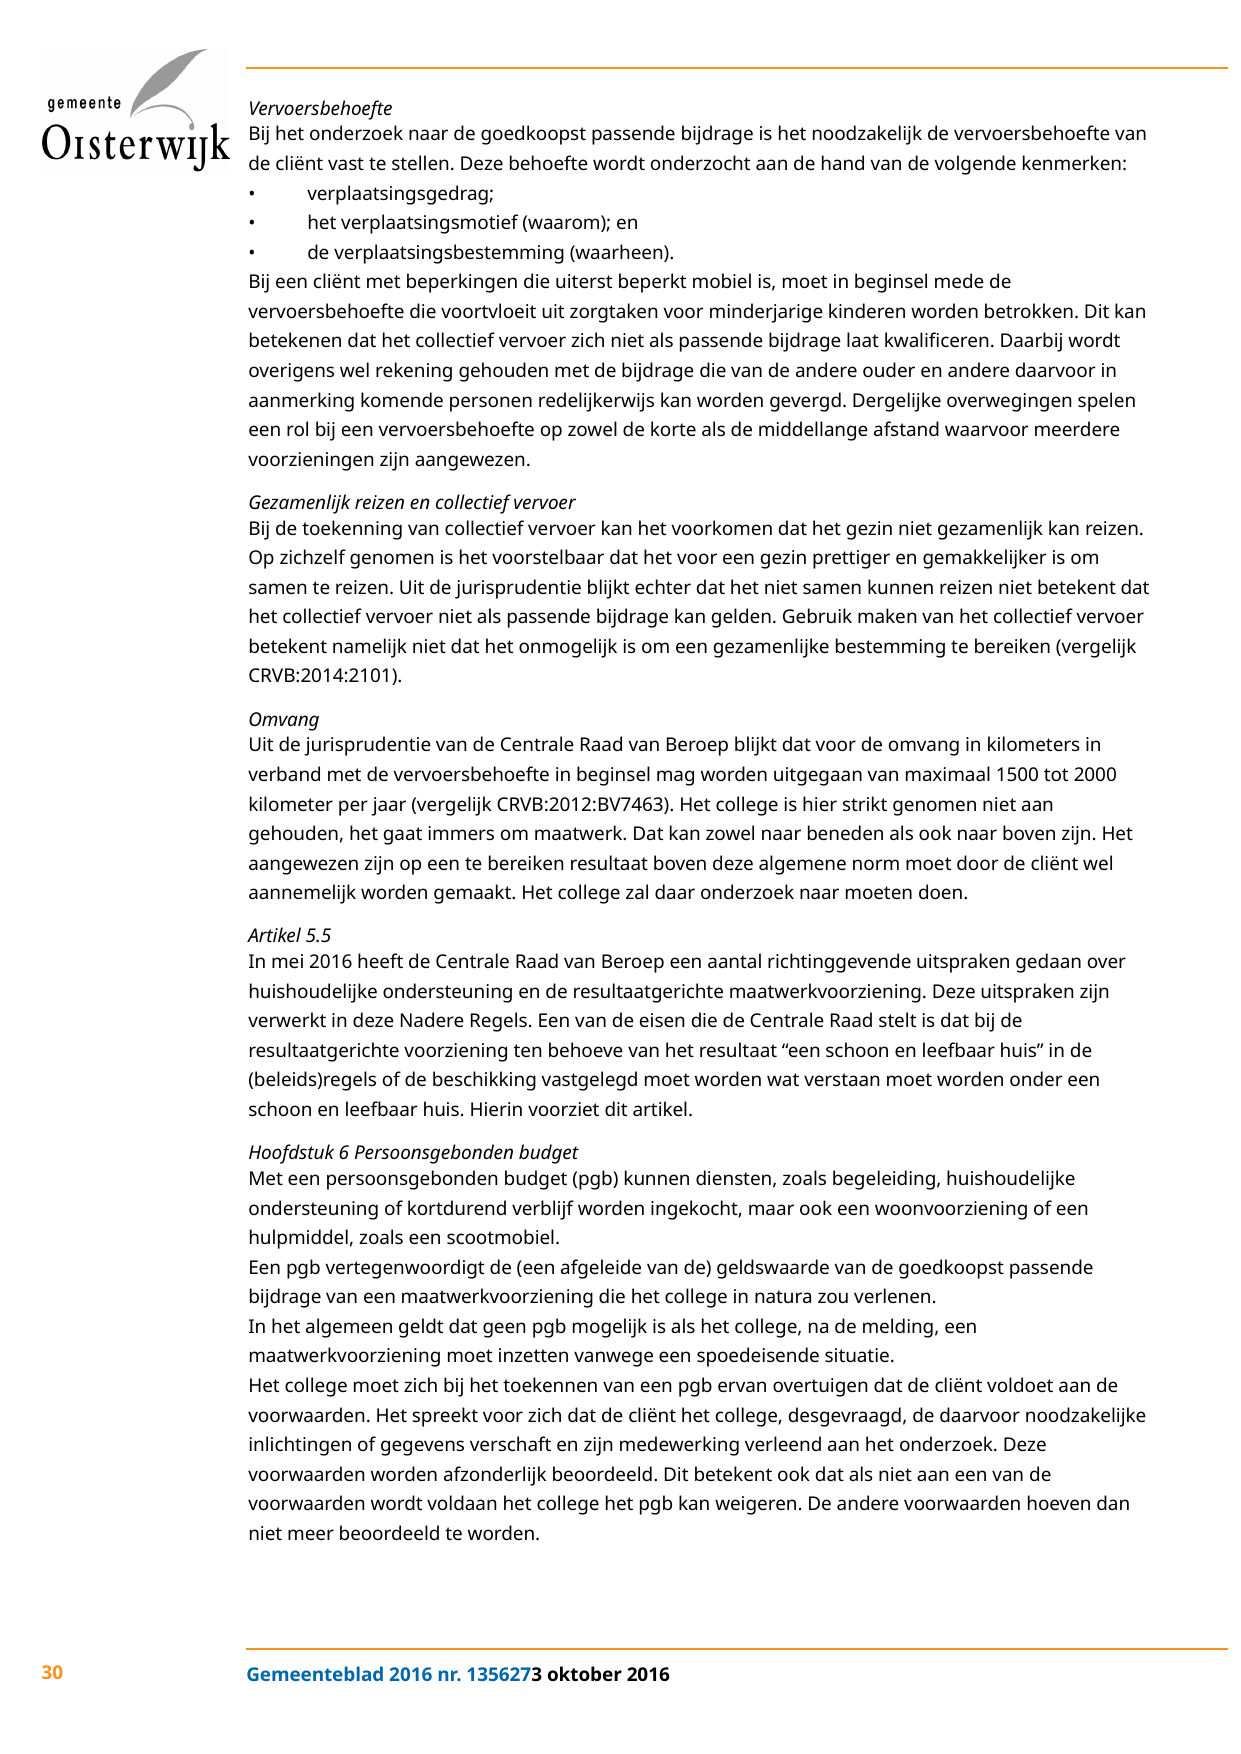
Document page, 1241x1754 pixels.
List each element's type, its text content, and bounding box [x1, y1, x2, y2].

text Bij de toekenning van collectief vervoer kan het voorkomen dat het gezin niet gezamenlijk kan reizen. Op zichzelf genomen is het voorstelbaar dat het voor een gezin prettiger en gemakkelijker is om samen te reizen. Uit de jurisprudentie blijkt echter dat het niet samen kunnen reizen niet betekent dat het collectief vervoer niet als passende bijdrage kan gelden. Gebruik maken van het collectief vervoer betekent namelijk niet dat het onmogelijk is om een gezamenlijke bestemming te bereiken (vergelijk CRVB:2014:2101). [248, 515, 1152, 688]
text Een pgb vertegenwoordigt de (een afgeleide van de) geldswaarde van de goedkoopst passende bijdrage van een maatwerkvoorziening die het college in natura zou verlenen. [248, 1254, 1152, 1309]
text Bij een cliënt met beperkingen die uiterst beperkt mobiel is, moet in beginsel mede de vervoersbehoefte die voortvloeit uit zorgtaken voor minderjarige kinderen worden betrokken. Dit kan betekenen dat het collectief vervoer zich niet als passende bijdrage laat kwalificeren. Daarbij wordt overigens wel rekening gehouden met de bijdrage die van de andere ouder en andere daarvoor in aanmerking komende personen redelijkerwijs kan worden gevergd. Dergelijke overwegingen spelen een rol bij een vervoersbehoefte op zowel de korte als de middellange afstand waarvoor meerdere voorzieningen zijn aangewezen. [248, 268, 1152, 472]
text Gezamenlijk reizen en collectief vervoer [248, 489, 1152, 515]
text Met een persoonsgebonden budget (pgb) kunnen diensten, zoals begeleiding, huishoudelijke ondersteuning of kortdurend verblijf worden ingekocht, maar ook een woonvoorziening of een hulpmiddel, zoals een scootmobiel. [248, 1165, 1152, 1250]
text In het algemeen geldt dat geen pgb mogelijk is als het college, na de melding, een maatwerkvoorziening moet inzetten vanwege een spoedeisende situatie. [248, 1313, 1152, 1368]
text Omvang [248, 706, 1152, 732]
list de verplaatsingsbestemming (waarheen). [248, 239, 1152, 264]
list verplaatsingsgedrag; [248, 180, 1152, 205]
picture [41, 47, 231, 172]
text Uit de jurisprudentie van de Centrale Raad van Beroep blijkt dat voor de omvang in kilometers in verband met de vervoersbehoefte in beginsel mag worden uitgegaan van maximaal 1500 tot 2000 kilometer per jaar (vergelijk CRVB:2012:BV7463). Het college is hier strikt genomen niet aan gehouden, het gaat immers om maatwerk. Dat kan zowel naar beneden als ook naar boven zijn. Het aangewezen zijn op een te bereiken resultaat boven deze algemene norm moet door de cliënt wel aannemelijk worden gemaakt. Het college zal daar onderzoek naar moeten doen. [248, 732, 1152, 905]
text Bij het onderzoek naar de goedkoopst passende bijdrage is het noodzakelijk de vervoersbehoefte van de cliënt vast te stellen. Deze behoefte wordt onderzocht aan de hand van de volgende kenmerken: [248, 121, 1152, 176]
text Artikel 5.5 [248, 923, 1152, 948]
text Vervoersbehoefte [248, 95, 1152, 121]
list het verplaatsingsmotief (waarom); en [248, 209, 1152, 235]
text Hoofdstuk 6 Persoonsgebonden budget [248, 1139, 1152, 1165]
text Het college moet zich bij het toekennen van een pgb ervan overtuigen dat de cliënt voldoet aan de voorwaarden. Het spreekt voor zich dat de cliënt het college, desgevraagd, de daarvoor noodzakelijke inlichtingen of gegevens verschaft en zijn medewerking verleend aan het onderzoek. Deze voorwaarden worden afzonderlijk beoordeeld. Dit betekent ook dat als niet aan een van de voorwaarden wordt voldaan het college het pgb kan weigeren. De andere voorwaarden hoeven dan niet meer beoordeeld te worden. [248, 1372, 1152, 1546]
text In mei 2016 heeft de Centrale Raad van Beroep een aantal richtinggevende uitspraken gedaan over huishoudelijke ondersteuning en de resultaatgerichte maatwerkvoorziening. Deze uitspraken zijn verwerkt in deze Nadere Regels. Een van de eisen die de Centrale Raad stelt is dat bij de resultaatgerichte voorziening ten behoeve van het resultaat “een schoon en leefbaar huis” in de (beleids)regels of de beschikking vastgelegd moet worden wat verstaan moet worden onder een schoon en leefbaar huis. Hierin voorziet dit artikel. [248, 948, 1152, 1122]
